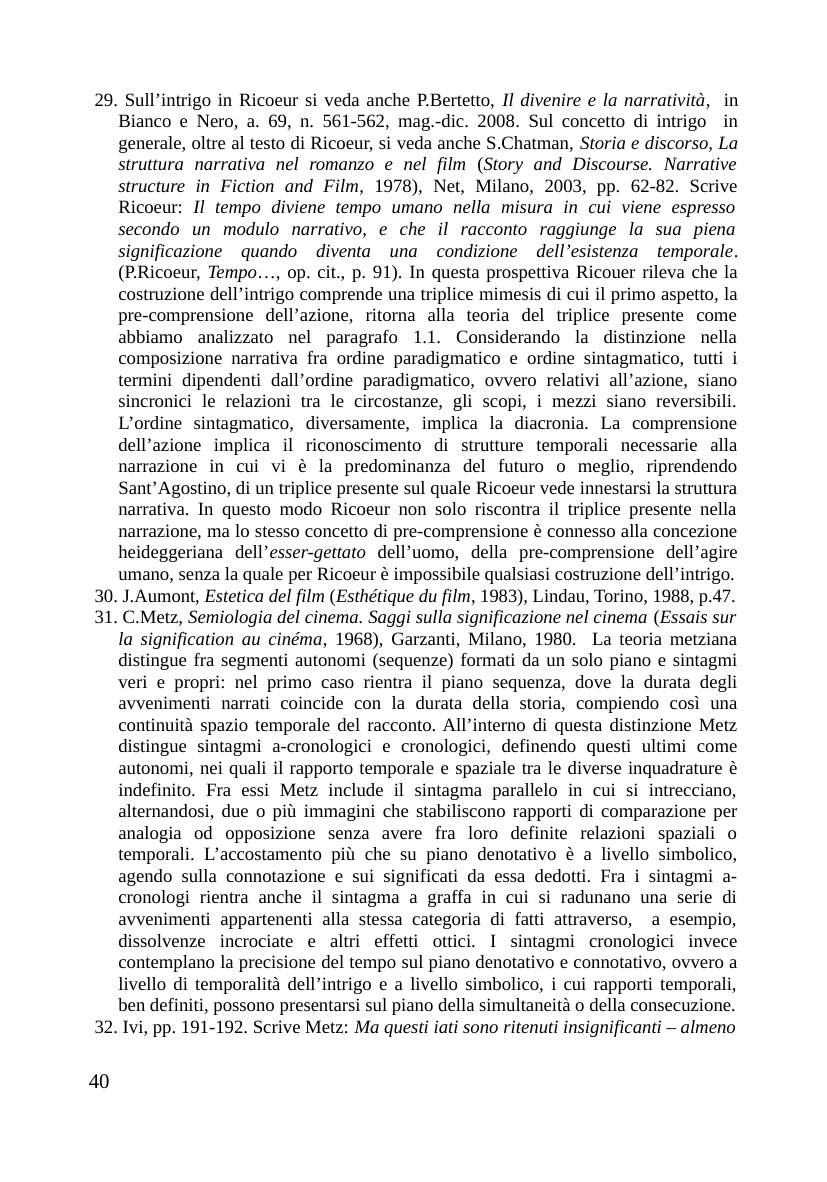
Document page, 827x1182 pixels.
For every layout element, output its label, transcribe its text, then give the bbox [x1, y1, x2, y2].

text 31. C.Metz, Semiologia del cinema. Saggi sulla significazione nel cinema (Essais sur la signification au cinéma, 1968), Garzanti, Milano, 1980. La teoria metziana distingue fra segmenti autonomi (sequenze) formati da un solo piano e sintagmi veri e propri: nel primo caso rientra il piano sequenza, dove la durata degli avvenimenti narrati coincide con la durata della storia, compiendo così una continuità spazio temporale del racconto. All’interno di questa distinzione Metz distingue sintagmi a-cronologici e cronologici, definendo questi ultimi come autonomi, nei quali il rapporto temporale e spaziale tra le diverse inquadrature è indefinito. Fra essi Metz include il sintagma parallelo in cui si intrecciano, alternandosi, due o più immagini che stabiliscono rapporti di comparazione per analogia od opposizione senza avere fra loro definite relazioni spaziali o temporali. L’accostamento più che su piano denotativo è a livello simbolico, agendo sulla connotazione e sui significati da essa dedotti. Fra i sintagmi a-cronologi rientra anche il sintagma a graffa in cui si radunano una serie di avvenimenti appartenenti alla stessa categoria di fatti attraverso, a esempio, dissolvenze incrociate e altri effetti ottici. I sintagmi cronologici invece contemplano la precisione del tempo sul piano denotativo e connotativo, ovvero a livello di temporalità dell’intrigo e a livello simbolico, i cui rapporti temporali, ben definiti, possono presentarsi sul piano della simultaneità o della consecuzione. [94, 606, 738, 1016]
text 29. Sull’intrigo in Ricoeur si veda anche P.Bertetto, Il divenire e la narratività, in Bianco e Nero, a. 69, n. 561-562, mag.-dic. 2008. Sul concetto di intrigo in generale, oltre al testo di Ricoeur, si veda anche S.Chatman, Storia e discorso, La struttura narrativa nel romanzo e nel film (Story and Discourse. Narrative structure in Fiction and Film, 1978), Net, Milano, 2003, pp. 62-82. Scrive Ricoeur: Il tempo diviene tempo umano nella misura in cui viene espresso secondo un modulo narrativo, e che il racconto raggiunge la sua piena significazione quando diventa una condizione dell’esistenza temporale. (P.Ricoeur, Tempo…, op. cit., p. 91). In questa prospettiva Ricouer rileva che la costruzione dell’intrigo comprende una triplice mimesis di cui il primo aspetto, la pre-comprensione dell’azione, ritorna alla teoria del triplice presente come abbiamo analizzato nel paragrafo 1.1. Considerando la distinzione nella composizione narrativa fra ordine paradigmatico e ordine sintagmatico, tutti i termini dipendenti dall’ordine paradigmatico, ovvero relativi all’azione, siano sincronici le relazioni tra le circostanze, gli scopi, i mezzi siano reversibili. L’ordine sintagmatico, diversamente, implica la diacronia. La comprensione dell’azione implica il riconoscimento di strutture temporali necessarie alla narrazione in cui vi è la predominanza del futuro o meglio, riprendendo Sant’Agostino, di un triplice presente sul quale Ricoeur vede innestarsi la struttura narrativa. In questo modo Ricoeur non solo riscontra il triplice presente nella narrazione, ma lo stesso concetto di pre-comprensione è connesso alla concezione heideggeriana dell’esser-gettato dell’uomo, della pre-comprensione dell’agire umano, senza la quale per Ricoeur è impossibile qualsiasi costruzione dell’intrigo. [94, 88, 738, 584]
text 30. J.Aumont, Estetica del film (Esthétique du film, 1983), Lindau, Torino, 1988, p.47. [94, 584, 738, 606]
text 32. Ivi, pp. 191-192. Scrive Metz: Ma questi iati sono ritenuti insignificanti – almeno [94, 1016, 738, 1037]
